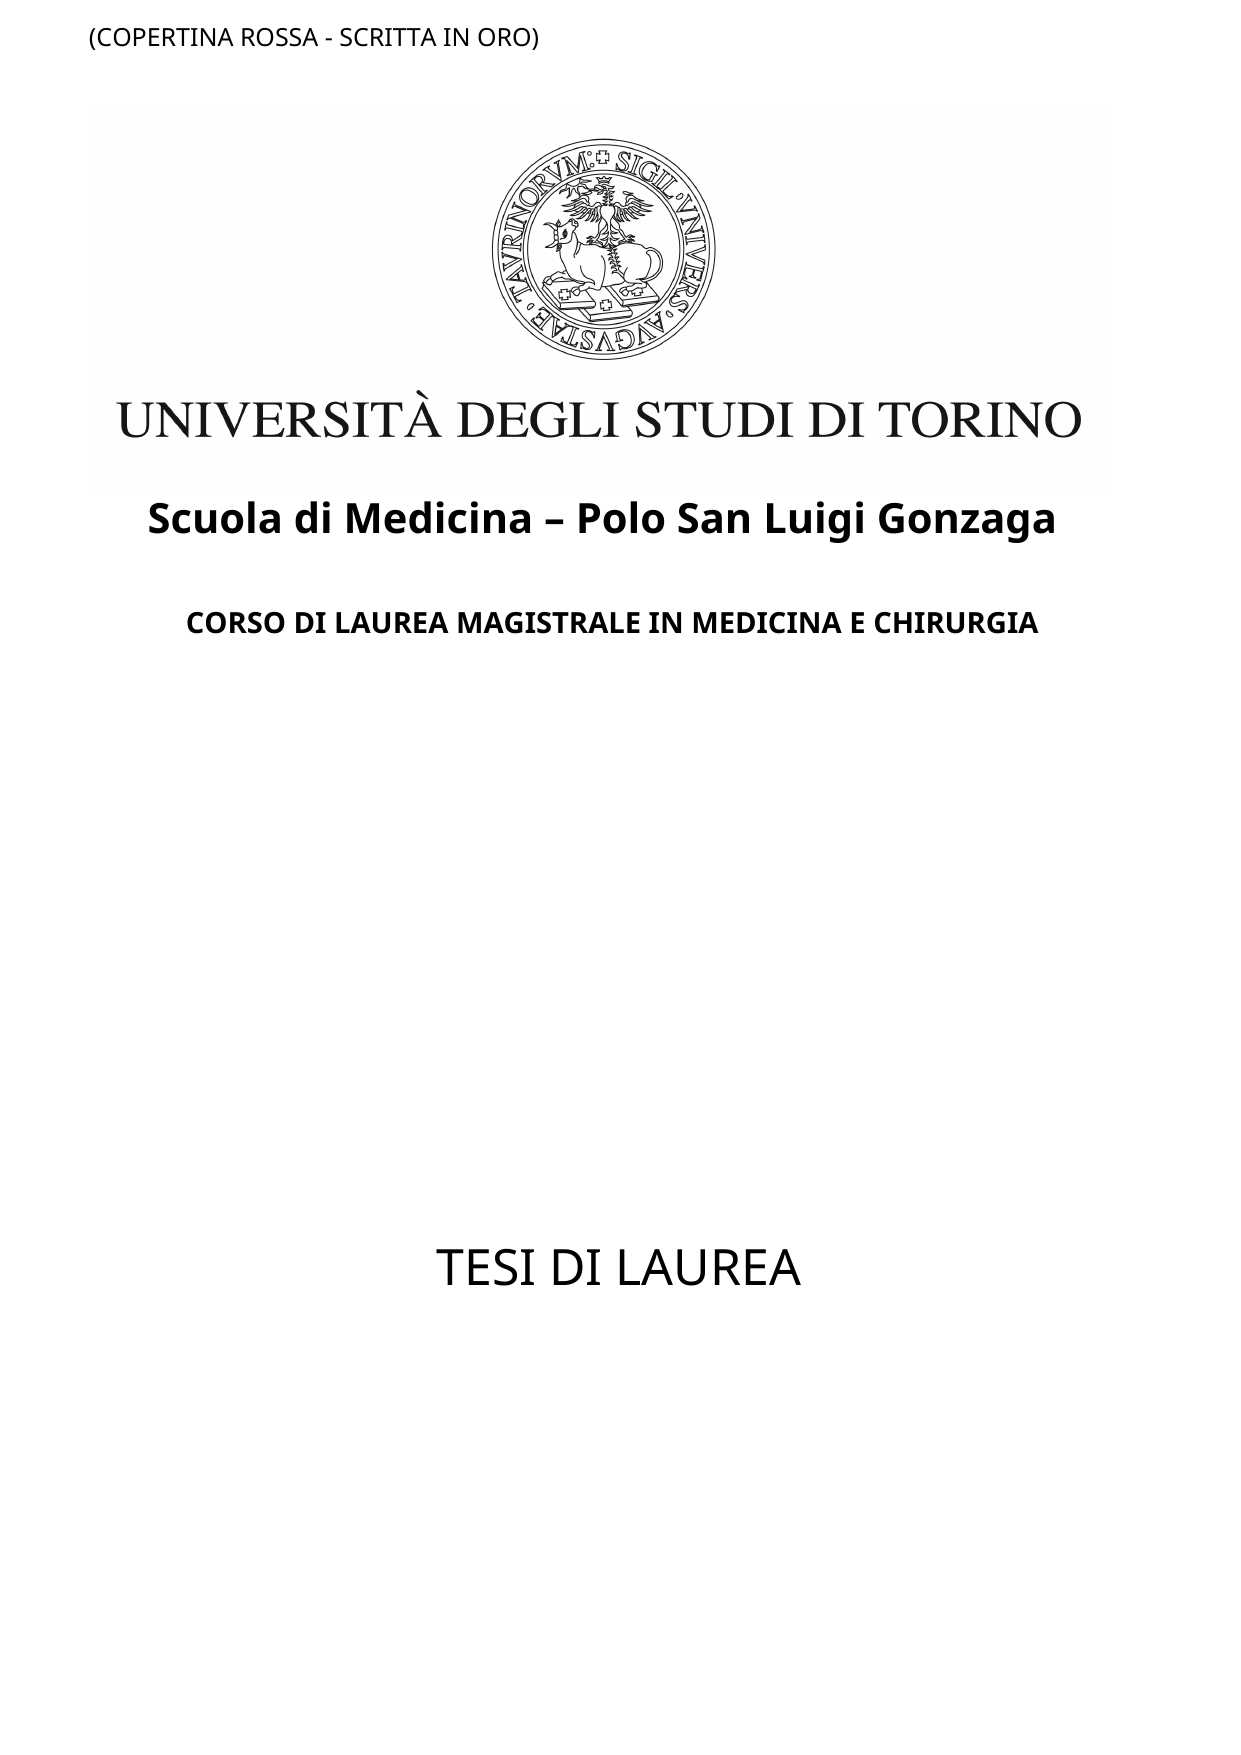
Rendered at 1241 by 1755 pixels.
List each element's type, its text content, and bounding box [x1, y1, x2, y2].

text TESI DI LAUREA [89, 1232, 1149, 1300]
text Scuola di Medicina – Polo San Luigi Gonzaga [89, 489, 1116, 546]
text (COPERTINA ROSSA - SCRITTA IN ORO) [89, 20, 1149, 54]
text CORSO DI LAUREA MAGISTRALE IN MEDICINA E CHIRURGIA [186, 602, 1149, 642]
